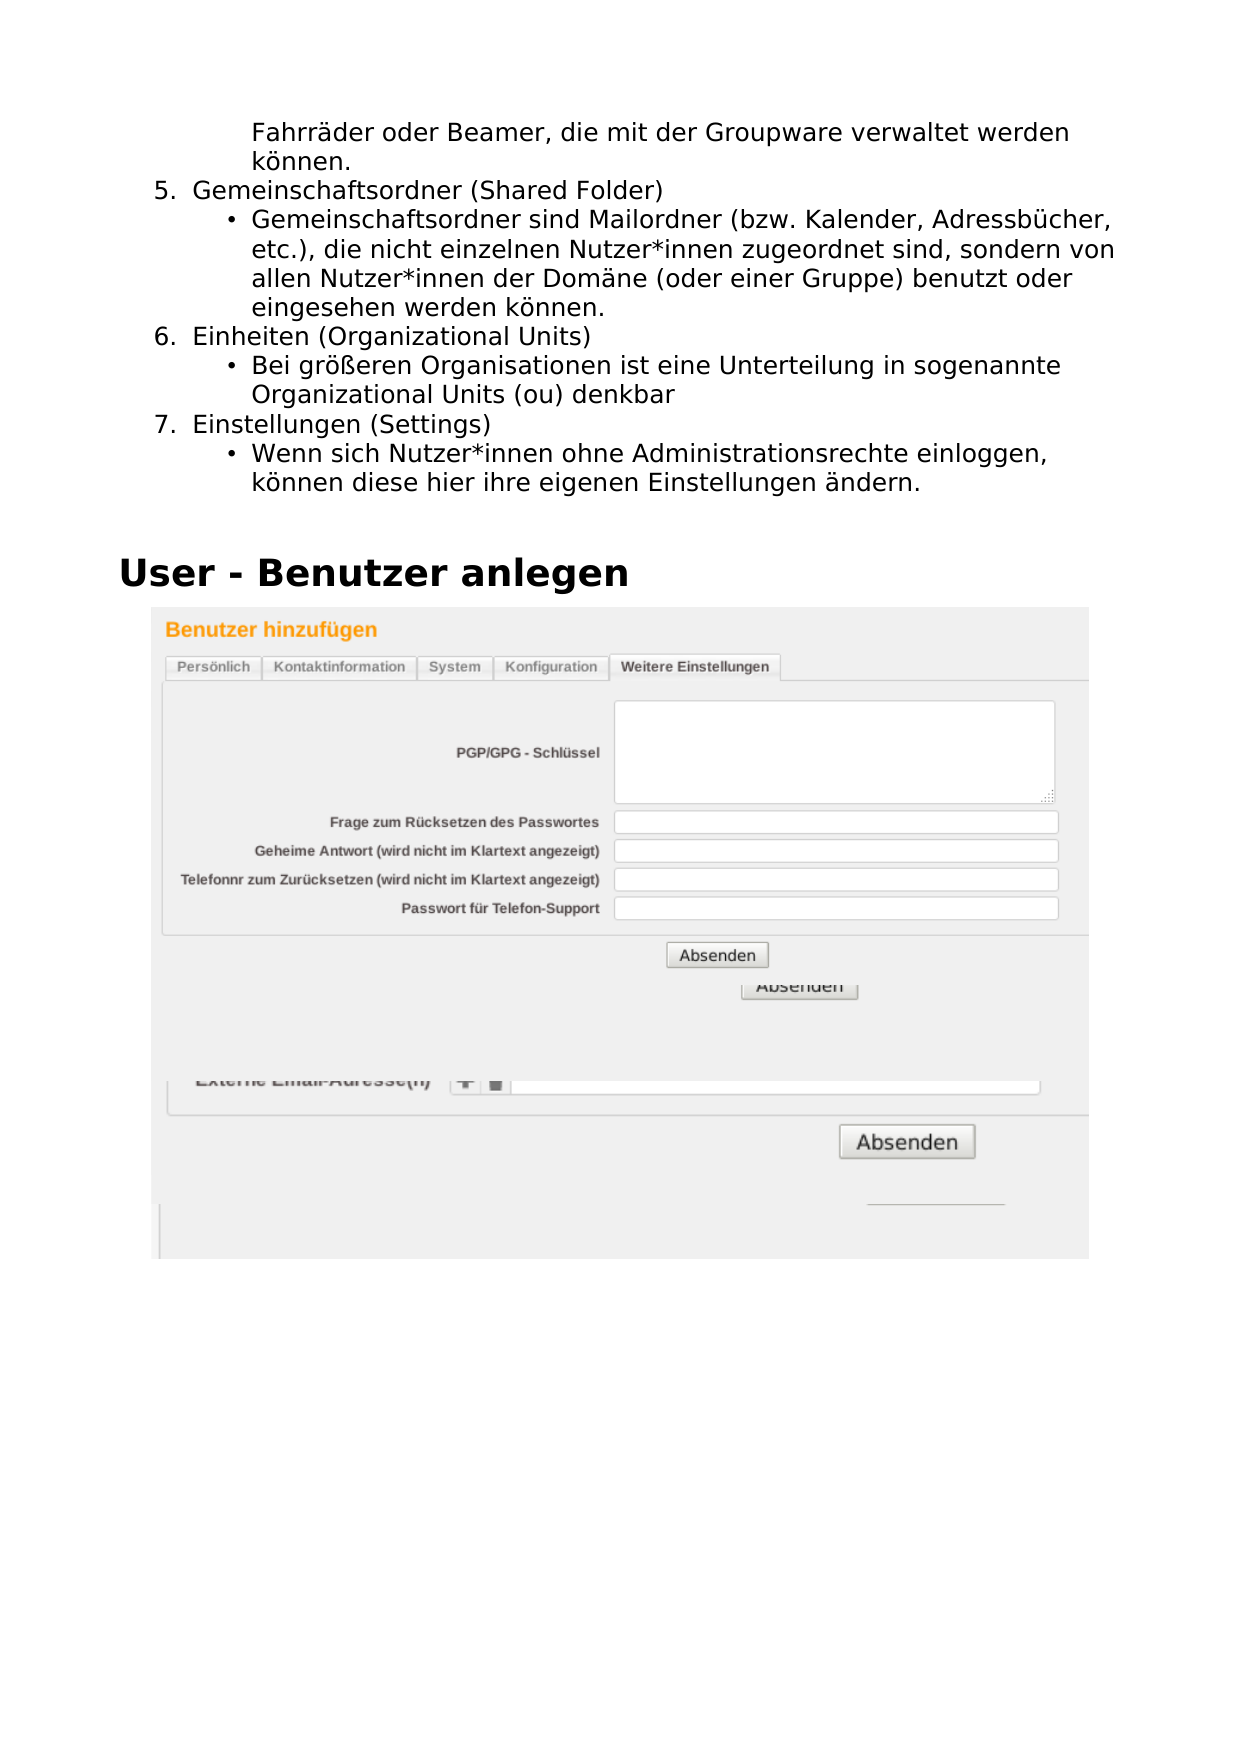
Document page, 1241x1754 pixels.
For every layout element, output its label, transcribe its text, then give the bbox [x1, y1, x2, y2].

list Einheiten (Organizational Units) [177, 322, 1122, 351]
list Bei größeren Organisationen ist eine Unterteilung in sogenannte Organizational Units (ou) denkbar [236, 351, 1122, 410]
list Wenn sich Nutzer*innen ohne Administrationsrechte einloggen, können diese hier ihre eigenen Einstellungen ändern. [236, 439, 1122, 497]
list Gemeinschaftsordner (Shared Folder) [177, 176, 1122, 206]
subtitle User - Benutzer anlegen [118, 552, 1122, 595]
list Fahrräder oder Beamer, die mit der Groupware verwaltet werden können. [236, 118, 1122, 176]
picture [151, 607, 1089, 1259]
list Einstellungen (Settings) [177, 410, 1122, 439]
list Gemeinschaftsordner sind Mailordner (bzw. Kalender, Adressbücher, etc.), die nicht einzelnen Nutzer*innen zugeordnet sind, sondern von allen Nutzer*innen der Domäne (oder einer Gruppe) benutzt oder eingesehen werden können. [236, 206, 1122, 322]
